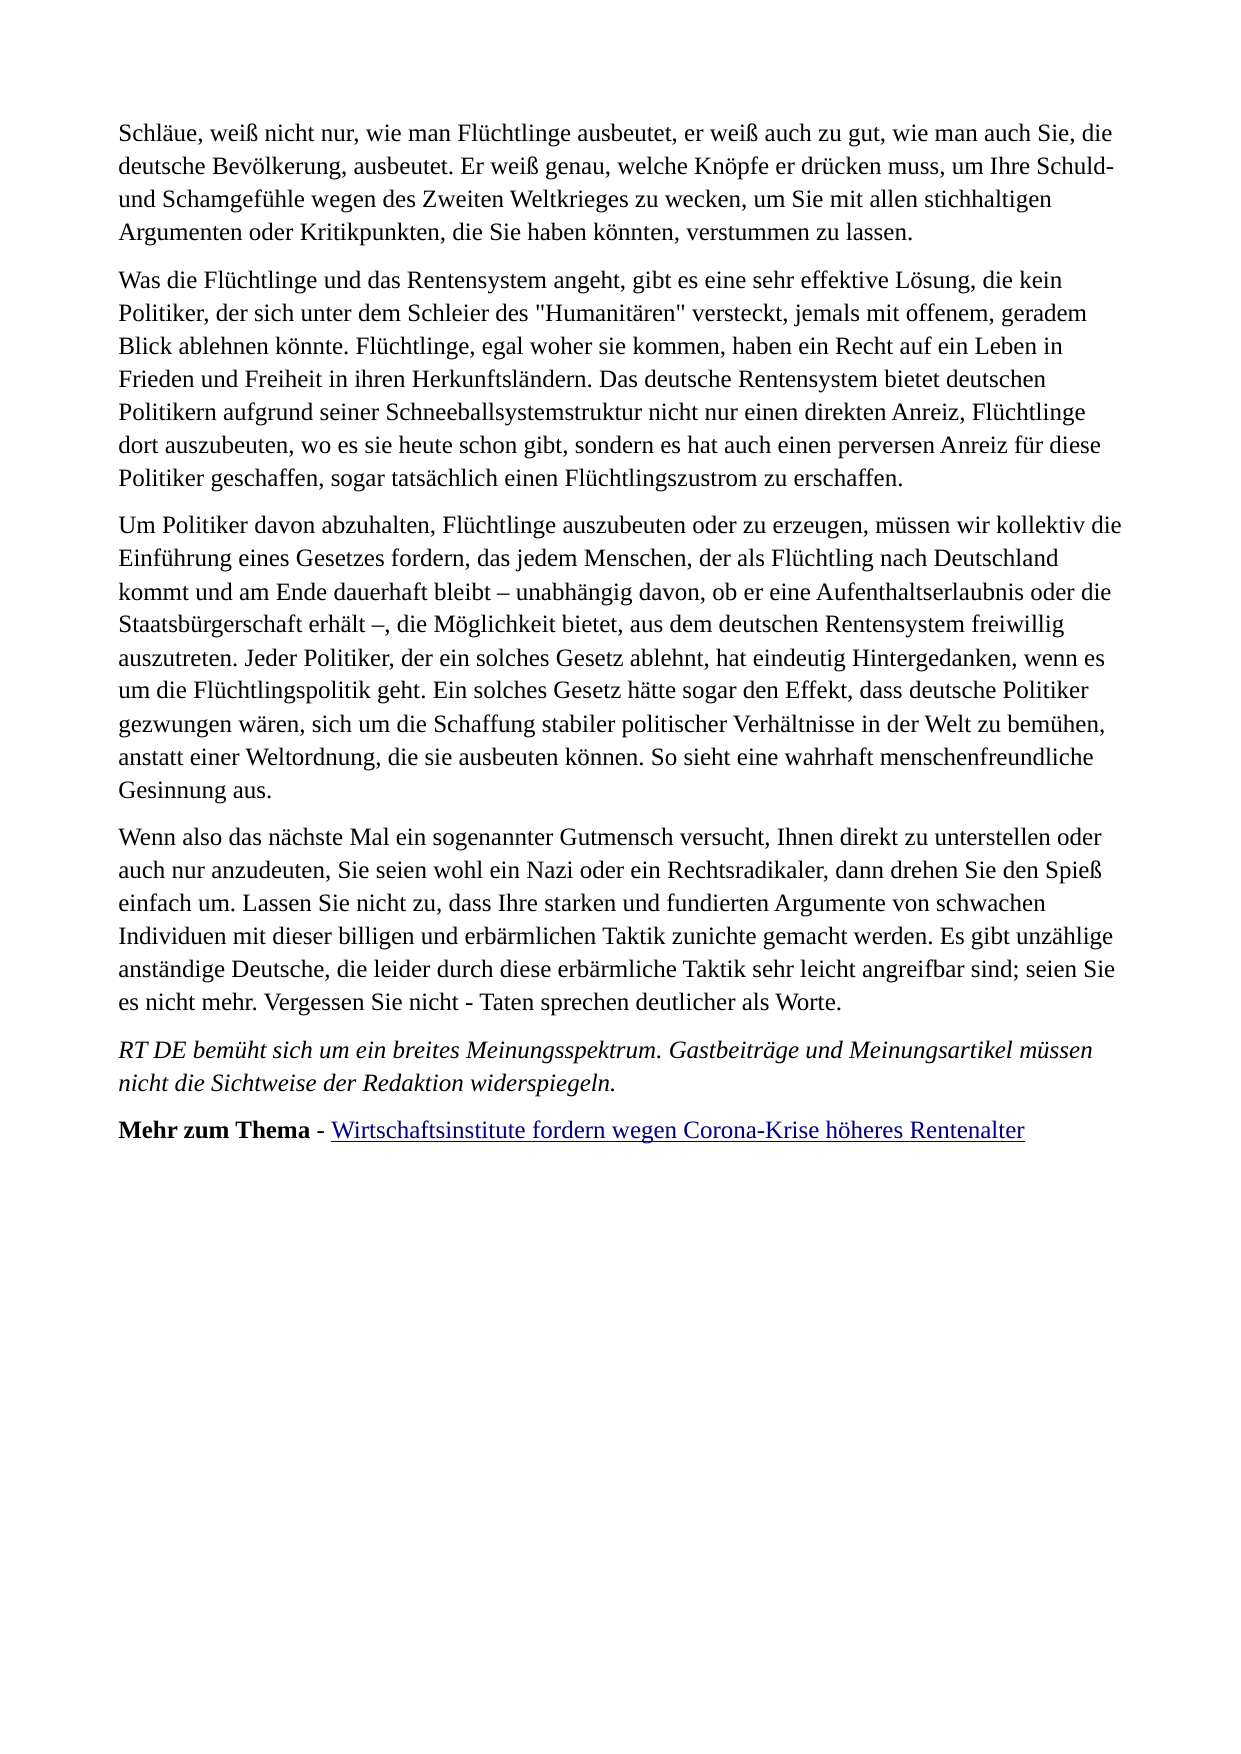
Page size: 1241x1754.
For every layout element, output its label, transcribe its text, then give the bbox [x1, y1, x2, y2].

text Schläue, weiß nicht nur, wie man Flüchtlinge ausbeutet, er weiß auch zu gut, wie man auch Sie, die deutsche Bevölkerung, ausbeutet. Er weiß genau, welche Knöpfe er drücken muss, um Ihre Schuld- und Schamgefühle wegen des Zweiten Weltkrieges zu wecken, um Sie mit allen stichhaltigen Argumenten oder Kritikpunkten, die Sie haben könnten, verstummen zu lassen. [118, 118, 1122, 246]
text RT DE bemüht sich um ein breites Meinungsspektrum. Gastbeiträge und Meinungsartikel müssen nicht die Sichtweise der Redaktion widerspiegeln. [118, 1035, 1122, 1097]
text Wenn also das nächste Mal ein sogenannter Gutmensch versucht, Ihnen direkt zu unterstellen oder auch nur anzudeuten, Sie seien wohl ein Nazi oder ein Rechtsradikaler, dann drehen Sie den Spieß einfach um. Lassen Sie nicht zu, dass Ihre starken und fundierten Argumente von schwachen Individuen mit dieser billigen und erbärmlichen Taktik zunichte gemacht werden. Es gibt unzählige anständige Deutsche, die leider durch diese erbärmliche Taktik sehr leicht angreifbar sind; seien Sie es nicht mehr. Vergessen Sie nicht - Taten sprechen deutlicher als Worte. [118, 822, 1122, 1016]
text Was die Flüchtlinge und das Rentensystem angeht, gibt es eine sehr effektive Lösung, die kein Politiker, der sich unter dem Schleier des "Humanitären" versteckt, jemals mit offenem, geradem Blick ablehnen könnte. Flüchtlinge, egal woher sie kommen, haben ein Recht auf ein Leben in Frieden und Freiheit in ihren Herkunftsländern. Das deutsche Rentensystem bietet deutschen Politikern aufgrund seiner Schneeballsystemstruktur nicht nur einen direkten Anreiz, Flüchtlinge dort auszubeuten, wo es sie heute schon gibt, sondern es hat auch einen perversen Anreiz für diese Politiker geschaffen, sogar tatsächlich einen Flüchtlingszustrom zu erschaffen. [118, 265, 1122, 492]
text Um Politiker davon abzuhalten, Flüchtlinge auszubeuten oder zu erzeugen, müssen wir kollektiv die Einführung eines Gesetzes fordern, das jedem Menschen, der als Flüchtling nach Deutschland kommt und am Ende dauerhaft bleibt – unabhängig davon, ob er eine Aufenthaltserlaubnis oder die Staatsbürgerschaft erhält –, die Möglichkeit bietet, aus dem deutschen Rentensystem freiwillig auszutreten. Jeder Politiker, der ein solches Gesetz ablehnt, hat eindeutig Hintergedanken, wenn es um die Flüchtlingspolitik geht. Ein solches Gesetz hätte sogar den Effekt, dass deutsche Politiker gezwungen wären, sich um die Schaffung stabiler politischer Verhältnisse in der Welt zu bemühen, anstatt einer Weltordnung, die sie ausbeuten können. So sieht eine wahrhaft menschenfreundliche Gesinnung aus. [118, 511, 1122, 803]
text Mehr zum Thema - Wirtschaftsinstitute fordern wegen Corona-Krise höheres Rentenalter [118, 1116, 1122, 1144]
